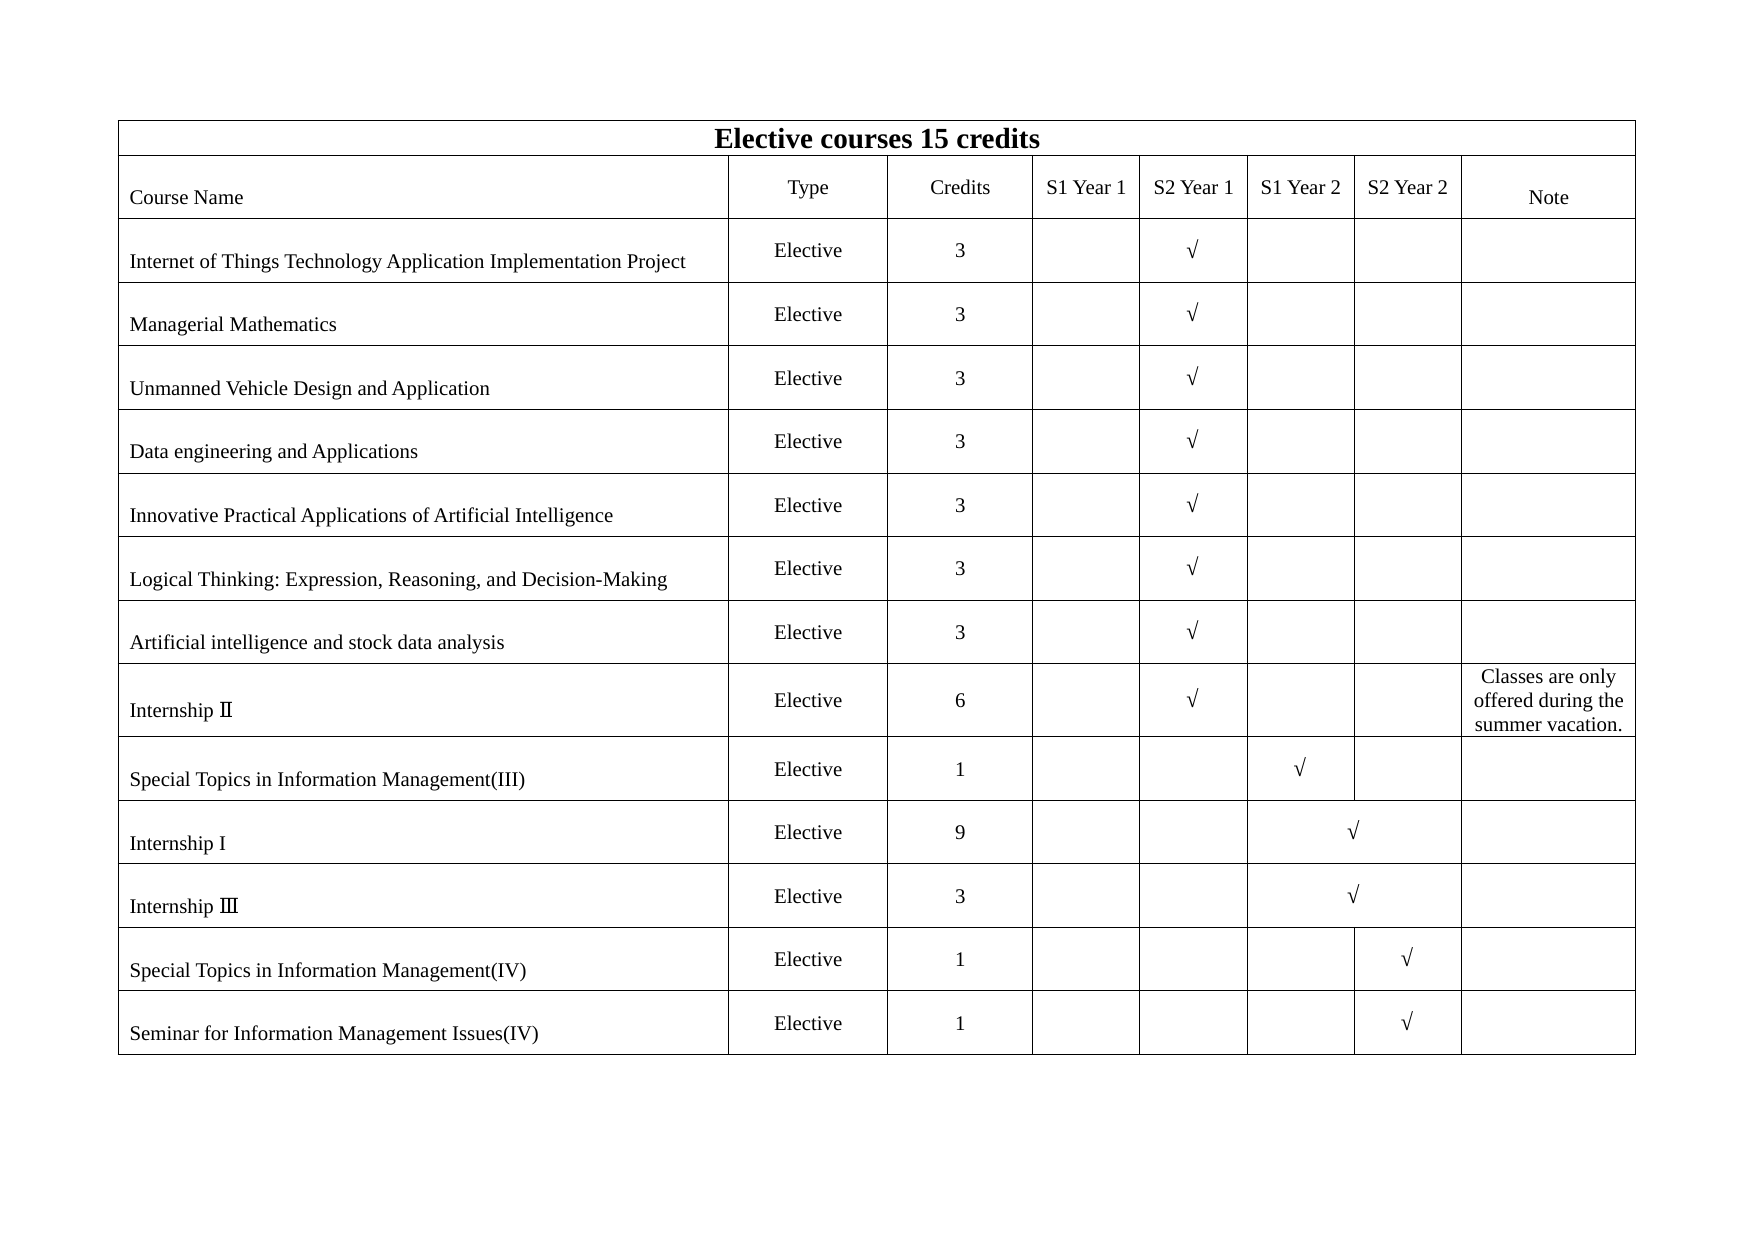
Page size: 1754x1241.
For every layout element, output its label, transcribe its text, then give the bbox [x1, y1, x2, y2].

table_cell Elective [729, 410, 887, 472]
table_cell [1140, 864, 1247, 927]
table_cell [1248, 346, 1354, 409]
table_cell [1248, 219, 1354, 282]
table_cell [1248, 801, 1461, 863]
table_cell Internship I [119, 801, 728, 863]
table_cell [1462, 410, 1635, 472]
table_cell 1 [888, 737, 1032, 800]
table_cell [1248, 283, 1354, 345]
table_cell [1355, 928, 1461, 990]
table_cell 3 [888, 410, 1032, 472]
table_cell Seminar for Information Management Issues(IV) [119, 991, 728, 1054]
table_cell Elective [729, 219, 887, 282]
table_cell [1248, 664, 1354, 736]
table_cell Elective [729, 991, 887, 1054]
table_cell [1462, 219, 1635, 282]
table_cell Elective [729, 346, 887, 409]
table_cell Note [1462, 156, 1635, 218]
table_cell [1033, 346, 1139, 409]
table_cell [1140, 283, 1247, 345]
table_cell 1 [888, 928, 1032, 990]
table_cell [1140, 601, 1247, 663]
table_cell [1248, 928, 1354, 990]
table_cell 3 [888, 283, 1032, 345]
table_cell [1248, 991, 1354, 1054]
table_cell [1355, 346, 1461, 409]
table_cell 3 [888, 219, 1032, 282]
table_cell S2 Year 1 [1140, 156, 1247, 218]
table_cell Elective [729, 864, 887, 927]
table_cell [1248, 737, 1354, 800]
table_cell [1033, 601, 1139, 663]
table_cell [1248, 601, 1354, 663]
table_cell 3 [888, 346, 1032, 409]
table_cell [1140, 737, 1247, 800]
table_cell [1140, 801, 1247, 863]
table_cell [1462, 283, 1635, 345]
table_cell Type [729, 156, 887, 218]
table_cell [1462, 801, 1635, 863]
table_cell [1462, 537, 1635, 599]
table_header Elective courses 15 credits [119, 121, 1635, 155]
table_cell [1355, 410, 1461, 472]
table_cell [1033, 410, 1139, 472]
table_cell Data engineering and Applications [119, 410, 728, 472]
table_cell Elective [729, 737, 887, 800]
table_cell [1140, 928, 1247, 990]
table_cell Classes are only offered during the summer vacation. [1462, 664, 1635, 736]
table_cell S1 Year 2 [1248, 156, 1354, 218]
table_cell 3 [888, 601, 1032, 663]
table_cell [1355, 664, 1461, 736]
table_cell S1 Year 1 [1033, 156, 1139, 218]
table_cell 3 [888, 474, 1032, 536]
table_cell Elective [729, 474, 887, 536]
table_cell [1033, 664, 1139, 736]
table_cell 3 [888, 537, 1032, 599]
table_cell Innovative Practical Applications of Artificial Intelligence [119, 474, 728, 536]
table_cell [1355, 537, 1461, 599]
table_cell [1033, 928, 1139, 990]
table_cell [1462, 737, 1635, 800]
table_cell [1248, 474, 1354, 536]
table_cell [1033, 474, 1139, 536]
table_cell [1033, 864, 1139, 927]
table_cell [1140, 219, 1247, 282]
table_cell Unmanned Vehicle Design and Application [119, 346, 728, 409]
table_cell Course Name [119, 156, 728, 218]
table_cell [1140, 346, 1247, 409]
table_cell [1355, 737, 1461, 800]
table_cell Logical Thinking: Expression, Reasoning, and Decision-Making [119, 537, 728, 599]
table_cell Internship Ⅲ [119, 864, 728, 927]
table_cell Managerial Mathematics [119, 283, 728, 345]
table_cell [1355, 283, 1461, 345]
table_cell [1140, 537, 1247, 599]
table_cell [1033, 991, 1139, 1054]
table_cell Internet of Things Technology Application Implementation Project [119, 219, 728, 282]
table_cell [1248, 537, 1354, 599]
table_cell Artificial intelligence and stock data analysis [119, 601, 728, 663]
table_cell [1355, 219, 1461, 282]
table_cell [1140, 664, 1247, 736]
table_cell [1462, 864, 1635, 927]
table_cell [1462, 474, 1635, 536]
table_cell Elective [729, 537, 887, 599]
table_cell Credits [888, 156, 1032, 218]
table_cell Elective [729, 601, 887, 663]
table_cell [1248, 410, 1354, 472]
table_cell S2 Year 2 [1355, 156, 1461, 218]
table_cell Elective [729, 928, 887, 990]
table_cell [1462, 991, 1635, 1054]
table_cell [1355, 601, 1461, 663]
table_cell [1462, 346, 1635, 409]
table_cell [1355, 474, 1461, 536]
table_cell [1033, 801, 1139, 863]
table_cell [1462, 601, 1635, 663]
table_cell [1140, 410, 1247, 472]
table_cell 6 [888, 664, 1032, 736]
table_cell Special Topics in Information Management(IV) [119, 928, 728, 990]
table_cell [1033, 537, 1139, 599]
table_cell Elective [729, 283, 887, 345]
table_cell [1248, 864, 1461, 927]
table_cell Internship Ⅱ [119, 664, 728, 736]
table_cell 9 [888, 801, 1032, 863]
table_cell [1033, 737, 1139, 800]
table_cell [1033, 283, 1139, 345]
table_cell [1462, 928, 1635, 990]
table_cell [1355, 991, 1461, 1054]
table_cell Special Topics in Information Management(III) [119, 737, 728, 800]
table_cell [1033, 219, 1139, 282]
table_cell Elective [729, 664, 887, 736]
table_cell 3 [888, 864, 1032, 927]
table_cell Elective [729, 801, 887, 863]
table_cell [1140, 474, 1247, 536]
table_cell 1 [888, 991, 1032, 1054]
table_cell [1140, 991, 1247, 1054]
